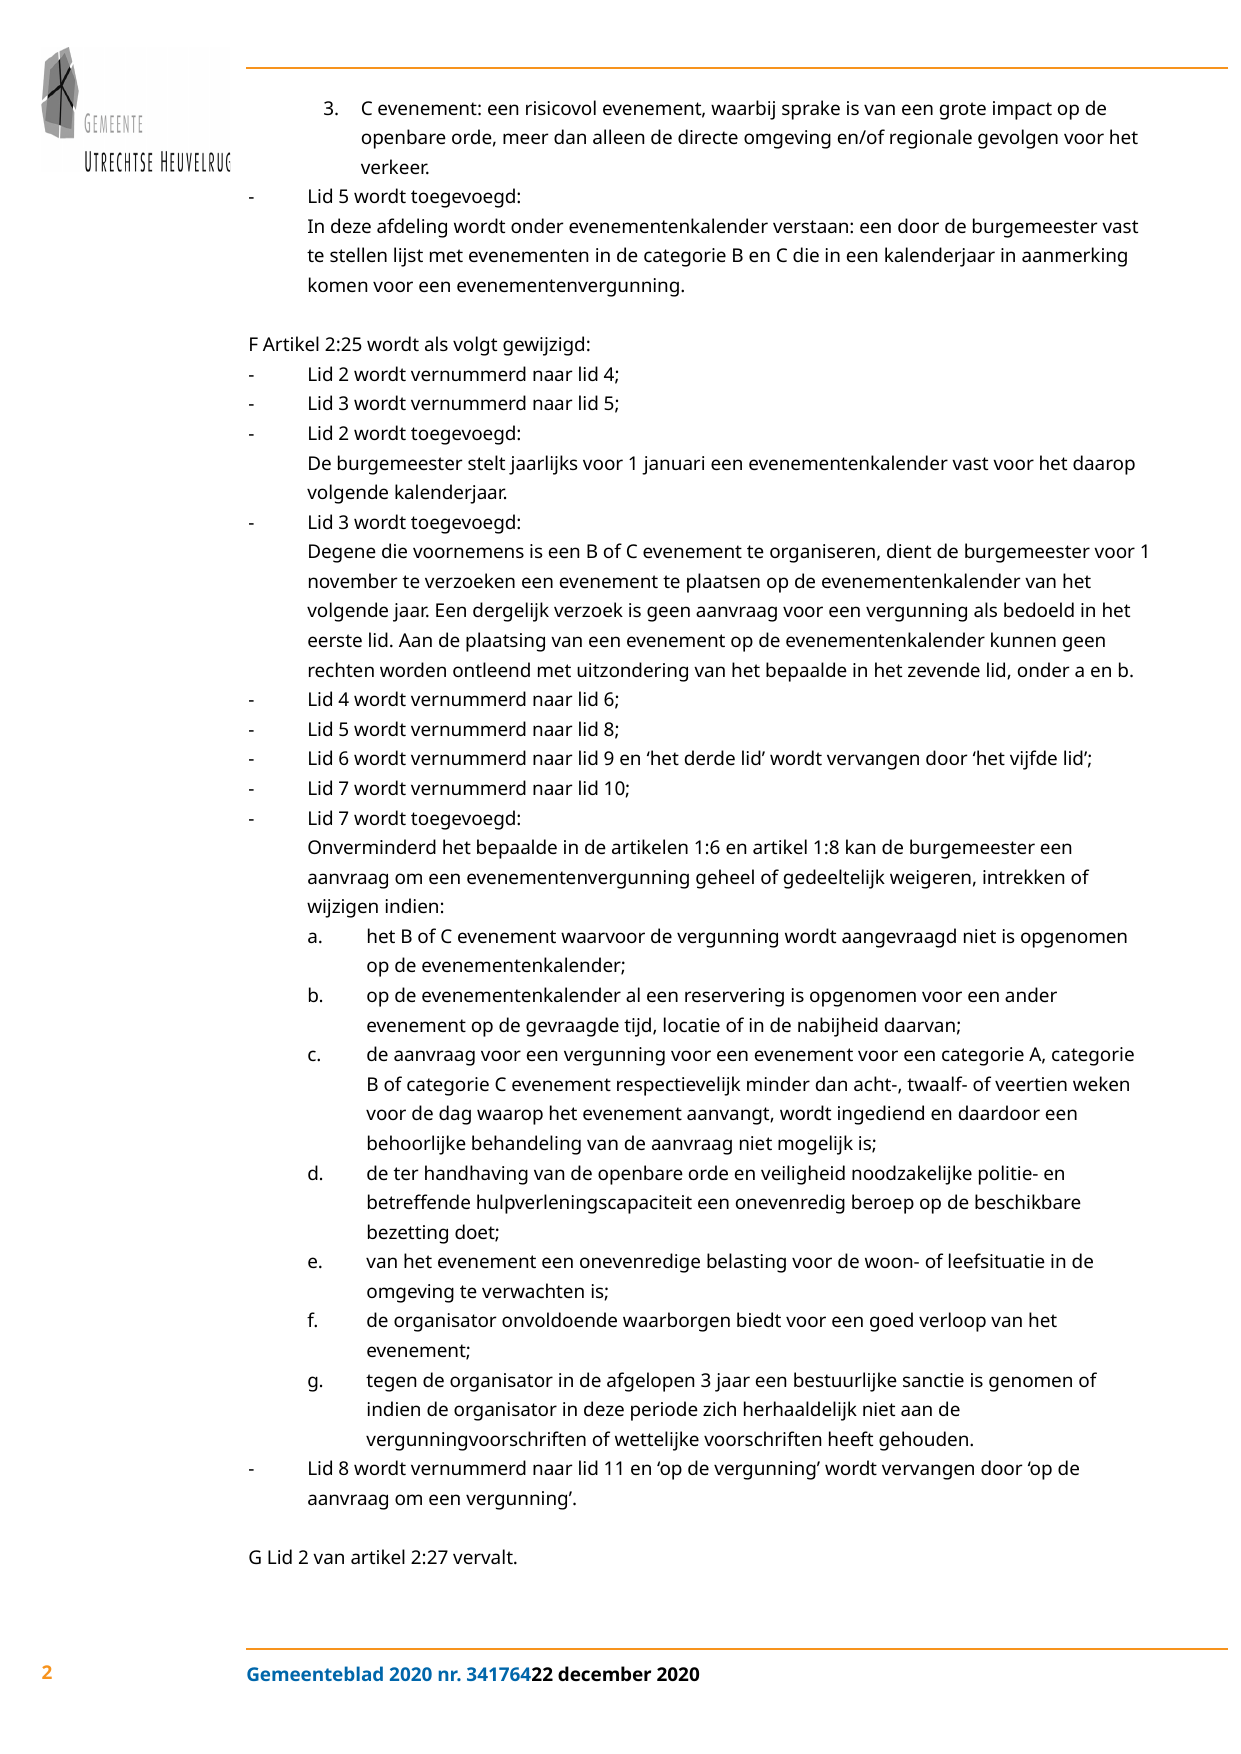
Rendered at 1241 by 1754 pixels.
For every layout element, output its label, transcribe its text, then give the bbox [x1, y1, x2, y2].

list Lid 2 wordt toegevoegd: [248, 420, 1152, 446]
list Lid 7 wordt toegevoegd: [248, 805, 1152, 831]
list Lid 2 wordt vernummerd naar lid 4; [248, 361, 1152, 387]
list de ter handhaving van de openbare orde en veiligheid noodzakelijke politie- en betreffende hulpverleningscapaciteit een onevenredig beroep op de beschikbare bezetting doet; [307, 1160, 1152, 1245]
list de organisator onvoldoende waarborgen biedt voor een goed verloop van het evenement; [307, 1308, 1152, 1363]
list Lid 6 wordt vernummerd naar lid 9 en ‘het derde lid’ wordt vervangen door ‘het vijfde lid’; [248, 746, 1152, 771]
list van het evenement een onevenredige belasting voor de woon- of leefsituatie in de omgeving te verwachten is; [307, 1248, 1152, 1304]
list Onverminderd het bepaalde in de artikelen 1:6 en artikel 1:8 kan de burgemeester een aanvraag om een evenementenvergunning geheel of gedeeltelijk weigeren, intrekken of wijzigen indien: [248, 834, 1152, 919]
list de aanvraag voor een vergunning voor een evenement voor een categorie A, categorie B of categorie C evenement respectievelijk minder dan acht-, twaalf- of veertien weken voor de dag waarop het evenement aanvangt, wordt ingediend en daardoor een behoorlijke behandeling van de aanvraag niet mogelijk is; [307, 1041, 1152, 1156]
list op de evenementenkalender al een reservering is opgenomen voor een ander evenement op de gevraagde tijd, locatie of in de nabijheid daarvan; [307, 982, 1152, 1038]
text F Artikel 2:25 wordt als volgt gewijzigd: [248, 331, 1152, 357]
text G Lid 2 van artikel 2:27 vervalt. [248, 1544, 1152, 1570]
list C evenement: een risicovol evenement, waarbij sprake is van een grote impact op de openbare orde, meer dan alleen de directe omgeving en/of regionale gevolgen voor het verkeer. [323, 95, 1152, 180]
list In deze afdeling wordt onder evenementenkalender verstaan: een door de burgemeester vast te stellen lijst met evenementen in de categorie B en C die in een kalenderjaar in aanmerking komen voor een evenementenvergunning. [248, 213, 1152, 298]
list het B of C evenement waarvoor de vergunning wordt aangevraagd niet is opgenomen op de evenementenkalender; [307, 923, 1152, 978]
list tegen de organisator in de afgelopen 3 jaar een bestuurlijke sanctie is genomen of indien de organisator in deze periode zich herhaaldelijk niet aan de vergunningvoorschriften of wettelijke voorschriften heeft gehouden. [307, 1367, 1152, 1452]
list Lid 3 wordt toegevoegd: [248, 509, 1152, 535]
list Degene die voornemens is een B of C evenement te organiseren, dient de burgemeester voor 1 november te verzoeken een evenement te plaatsen op de evenementenkalender van het volgende jaar. Een dergelijk verzoek is geen aanvraag voor een vergunning als bedoeld in het eerste lid. Aan de plaatsing van een evenement op de evenementenkalender kunnen geen rechten worden ontleend met uitzondering van het bepaalde in het zevende lid, onder a en b. [248, 538, 1152, 683]
list Lid 5 wordt vernummerd naar lid 8; [248, 716, 1152, 742]
list De burgemeester stelt jaarlijks voor 1 januari een evenementenkalender vast voor het daarop volgende kalenderjaar. [248, 450, 1152, 505]
list Lid 3 wordt vernummerd naar lid 5; [248, 391, 1152, 416]
picture [41, 47, 231, 172]
list Lid 7 wordt vernummerd naar lid 10; [248, 775, 1152, 801]
list Lid 8 wordt vernummerd naar lid 11 en ‘op de vergunning’ wordt vervangen door ‘op de aanvraag om een vergunning’. [248, 1456, 1152, 1511]
list Lid 4 wordt vernummerd naar lid 6; [248, 686, 1152, 712]
list Lid 5 wordt toegevoegd: [248, 183, 1152, 209]
